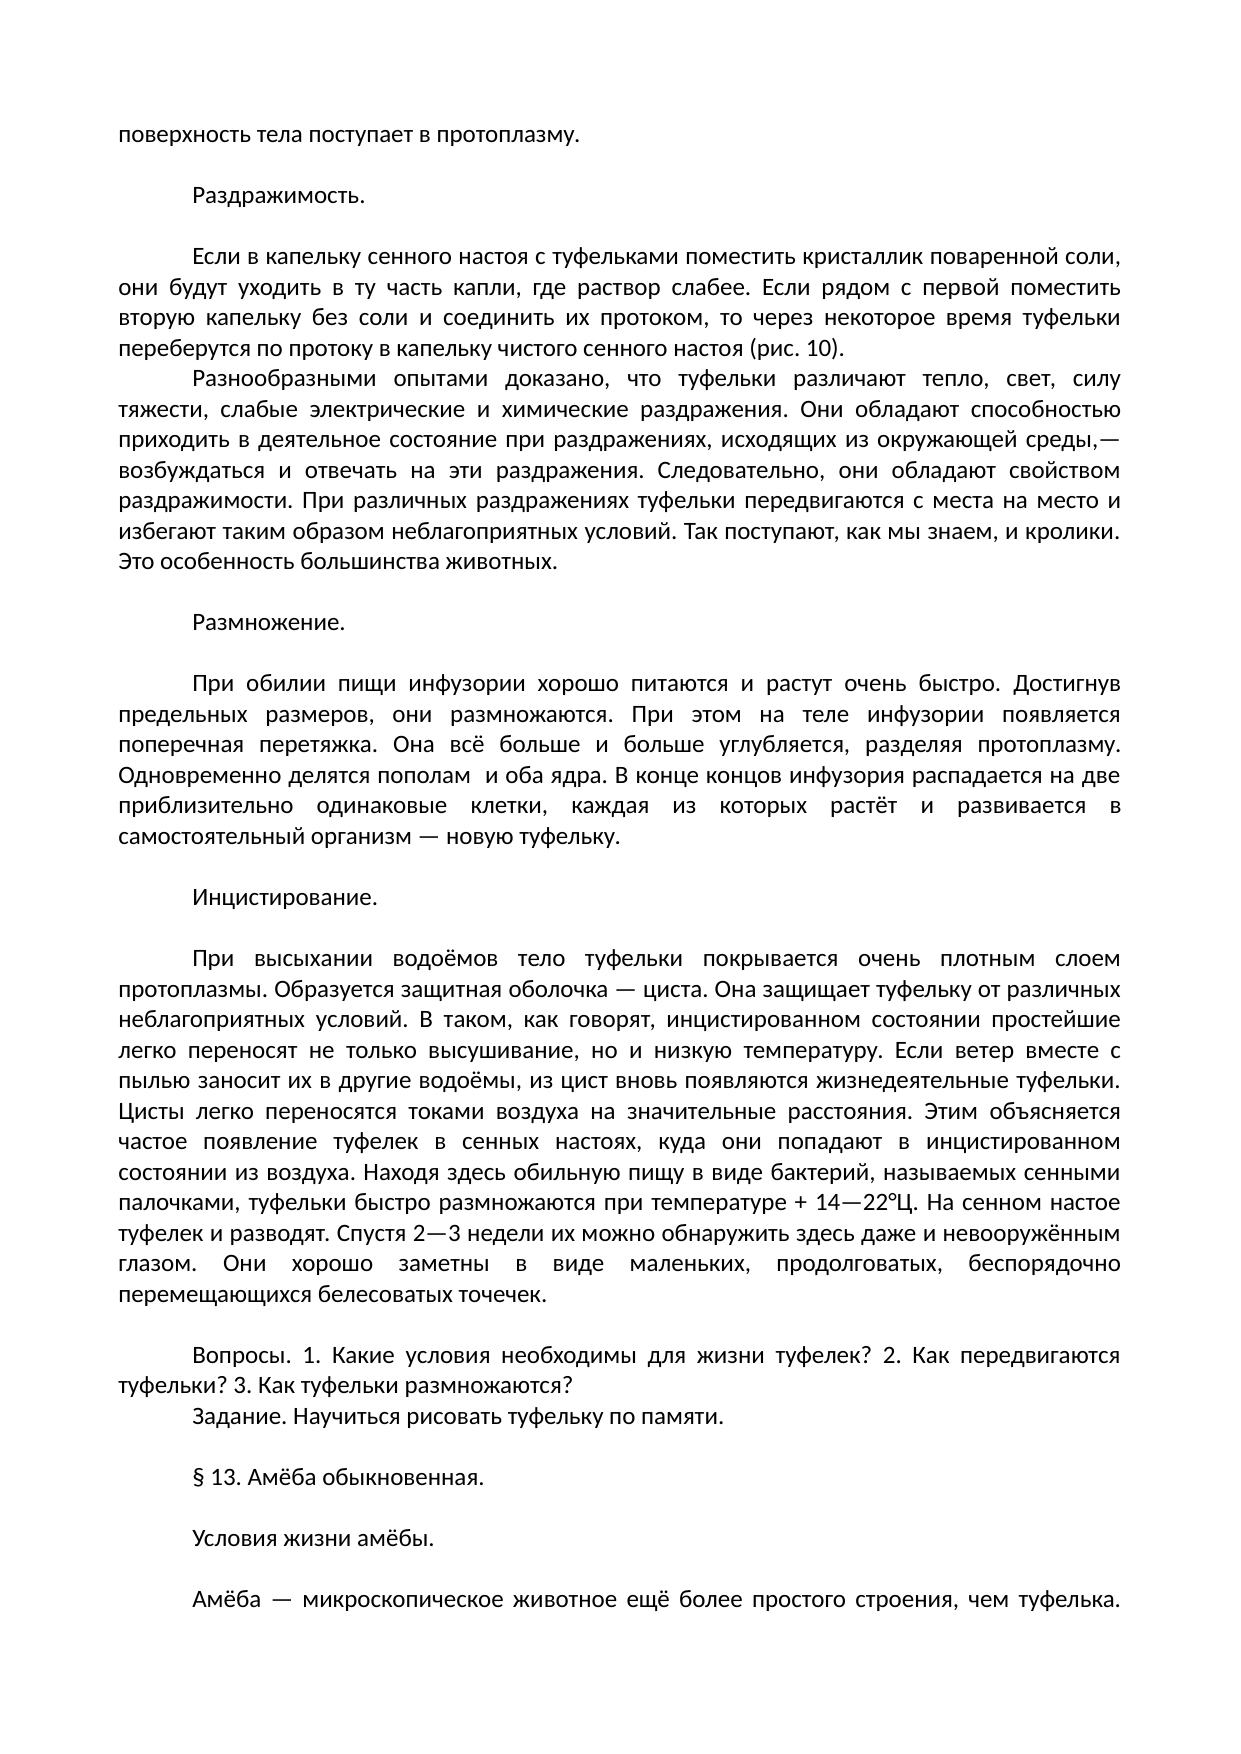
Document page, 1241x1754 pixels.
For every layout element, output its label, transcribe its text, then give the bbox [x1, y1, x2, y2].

text Если в капельку сенного настоя с туфельками поместить кристаллик поваренной соли, они будут уходить в ту часть капли, где раствор слабее. Если рядом с первой поместить вторую капельку без соли и соединить их протоком, то через некоторое время туфельки переберутся по протоку в капельку чистого сенного настоя (рис. 10). [118, 240, 1122, 362]
text поверхность тела поступает в протоплазму. [118, 118, 1122, 149]
text Разнообразными опытами доказано, что туфельки различают тепло, свет, силу тяжести, слабые электрические и химические раздражения. Они обладают способностью приходить в деятельное состояние при раздражениях, исходящих из окружающей среды,— возбуждаться и отвечать на эти раздражения. Следовательно, они обладают свойством раздражимости. При различных раздражениях туфельки передвигаются с места на место и избегают таким образом неблагоприятных условий. Так поступают, как мы знаем, и кролики. Это особенность большинства животных. [118, 362, 1122, 576]
text Размножение. [118, 606, 1122, 637]
text Раздражимость. [118, 179, 1122, 210]
text Вопросы. 1. Какие условия необходимы для жизни туфелек? 2. Как передвигаются туфельки? 3. Как туфельки размножаются? [118, 1339, 1122, 1400]
text Инцистирование. [118, 881, 1122, 912]
text При высыхании водоёмов тело туфельки покрывается очень плотным слоем протоплазмы. Образуется защитная оболочка — циста. Она защищает туфельку от различных неблагоприятных условий. В таком, как говорят, инцистированном состоянии простейшие легко переносят не только высушивание, но и низкую температуру. Если ветер вместе с пылью заносит их в другие водоёмы, из цист вновь появляются жизнедеятельные туфельки. Цисты легко переносятся токами воздуха на значительные расстояния. Этим объясняется частое появление туфелек в сенных настоях, куда они попадают в инцистированном состоянии из воздуха. Находя здесь обильную пищу в виде бактерий, называемых сенными палочками, туфельки быстро размножаются при температуре + 14—22°Ц. На сенном настое туфелек и разводят. Спустя 2—3 недели их можно обнаружить здесь даже и невооружённым глазом. Они хорошо заметны в виде маленьких, продолговатых, беспорядочно перемещающихся белесоватых точечек. [118, 942, 1122, 1308]
text § 13. Амёба обыкновенная. [118, 1461, 1122, 1492]
text Условия жизни амёбы. [118, 1522, 1122, 1553]
text Амёба — микроскопическое животное ещё более простого строения, чем туфелька. [118, 1583, 1122, 1614]
text Задание. Научиться рисовать туфельку по памяти. [118, 1400, 1122, 1431]
text При обилии пищи инфузории хорошо питаются и растут очень быстро. Достигнув предельных размеров, они размножаются. При этом на теле инфузории появляется поперечная перетяжка. Она всё больше и больше углубляется, разделяя протоплазму. Одновременно делятся пополам и оба ядра. В конце концов инфузория распадается на две приблизительно одинаковые клетки, каждая из которых растёт и развивается в самостоятельный организм — новую туфельку. [118, 667, 1122, 851]
